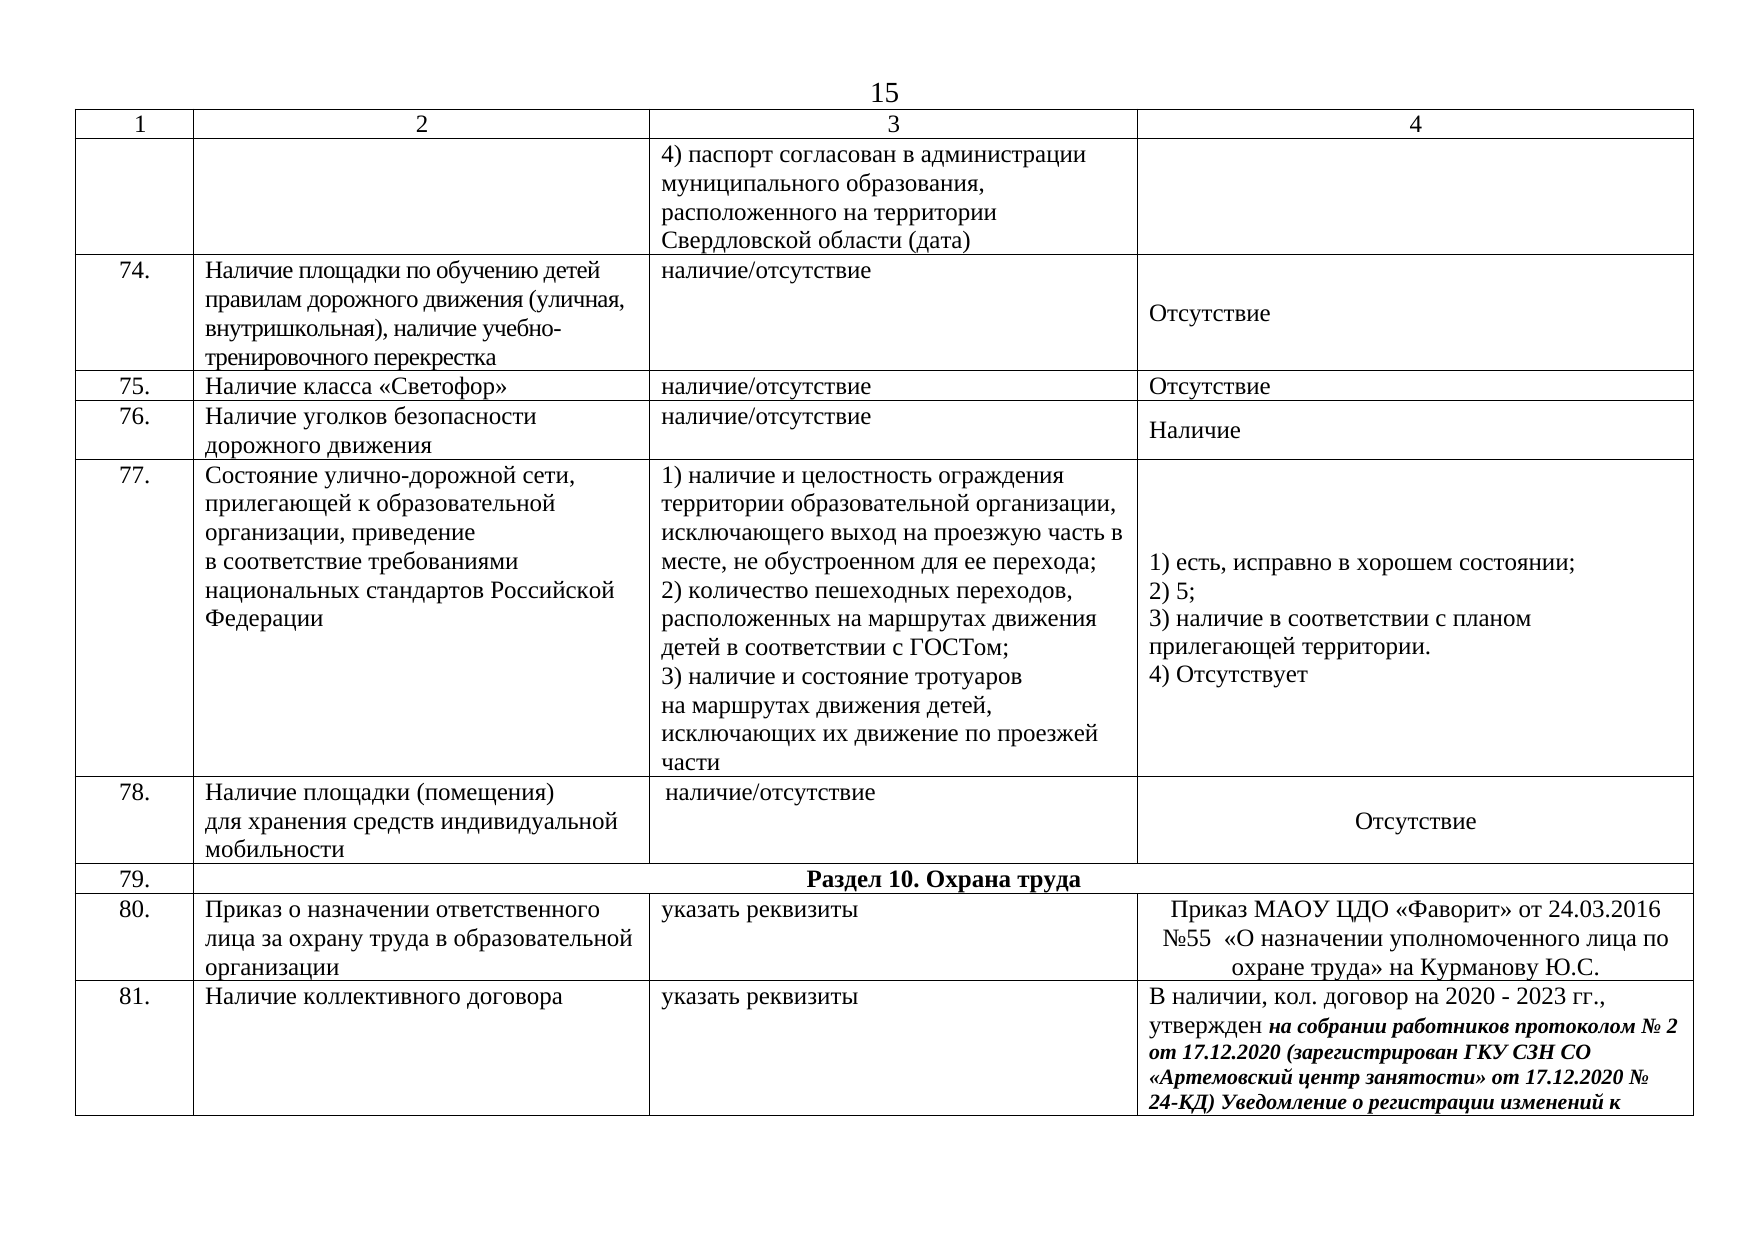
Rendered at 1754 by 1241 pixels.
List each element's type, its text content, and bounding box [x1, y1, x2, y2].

table_cell Отсутствие [1138, 255, 1693, 370]
table_header 3 [650, 110, 1137, 138]
table_cell наличие/отсутствие [650, 371, 1137, 400]
table_cell Наличие [1138, 401, 1693, 459]
table_cell Раздел 10. Охрана труда [194, 864, 1693, 893]
table_cell 77. [76, 460, 193, 776]
table_header 4 [1138, 110, 1693, 138]
table_cell 79. [76, 864, 193, 893]
table_cell 76. [76, 401, 193, 459]
table_cell Отсутствие [1138, 777, 1693, 863]
table_cell наличие/отсутствие [650, 777, 1137, 863]
table_header 2 [194, 110, 649, 138]
table_cell наличие/отсутствие [650, 401, 1137, 459]
table_cell 1) есть, исправно в хорошем состоянии; 2) 5; 3) наличие в соответствии с планом прилегающей территории. 4) Отсутствует [1138, 460, 1693, 776]
table_cell Наличие площадки (помещения) для хранения средств индивидуальной мобильности [194, 777, 649, 863]
table_cell указать реквизиты [650, 894, 1137, 980]
table_cell 80. [76, 894, 193, 980]
table_cell Приказ МАОУ ЦДО «Фаворит» от 24.03.2016 №55 «О назначении уполномоченного лица по охране труда» на Курманову Ю.С. [1138, 894, 1693, 980]
table_cell 74. [76, 255, 193, 370]
table_cell Приказ о назначении ответственного лица за охрану труда в образовательной организации [194, 894, 649, 980]
table_cell Отсутствие [1138, 371, 1693, 400]
table_cell 75. [76, 371, 193, 400]
table_cell Состояние улично-дорожной сети, прилегающей к образовательной организации, приведение в соответствие требованиями национальных стандартов Российской Федерации [194, 460, 649, 776]
table_cell В наличии, кол. договор на 2020 - 2023 гг., утвержден на собрании работников протоколом № 2 от 17.12.2020 (зарегистрирован ГКУ СЗН СО «Артемовский центр занятости» от 17.12.2020 № 24-КД) Уведомление о регистрации изменений к [1138, 981, 1693, 1114]
table_cell [76, 139, 193, 254]
table_header 1 [76, 110, 193, 138]
table_cell Наличие класса «Светофор» [194, 371, 649, 400]
table_cell указать реквизиты [650, 981, 1137, 1114]
table_cell Наличие коллективного договора [194, 981, 649, 1114]
table_cell наличие/отсутствие [650, 255, 1137, 370]
table_cell Наличие уголков безопасности дорожного движения [194, 401, 649, 459]
table_cell 4) паспорт согласован в администрации муниципального образования, расположенного на территории Свердловской области (дата) [650, 139, 1137, 254]
table_cell 1) наличие и целостность ограждения территории образовательной организации, исключающего выход на проезжую часть в месте, не обустроенном для ее перехода; 2) количество пешеходных переходов, расположенных на маршрутах движения детей в соответствии с ГОСТом; 3) наличие и состояние тротуаров на маршрутах движения детей, исключающих их движение по проезжей части [650, 460, 1137, 776]
table_cell [194, 139, 649, 254]
table_cell Наличие площадки по обучению детей правилам дорожного движения (уличная, внутришкольная), наличие учебно-тренировочного перекрестка [194, 255, 649, 370]
table_cell [1138, 139, 1693, 254]
table_cell 81. [76, 981, 193, 1114]
table_cell 78. [76, 777, 193, 863]
